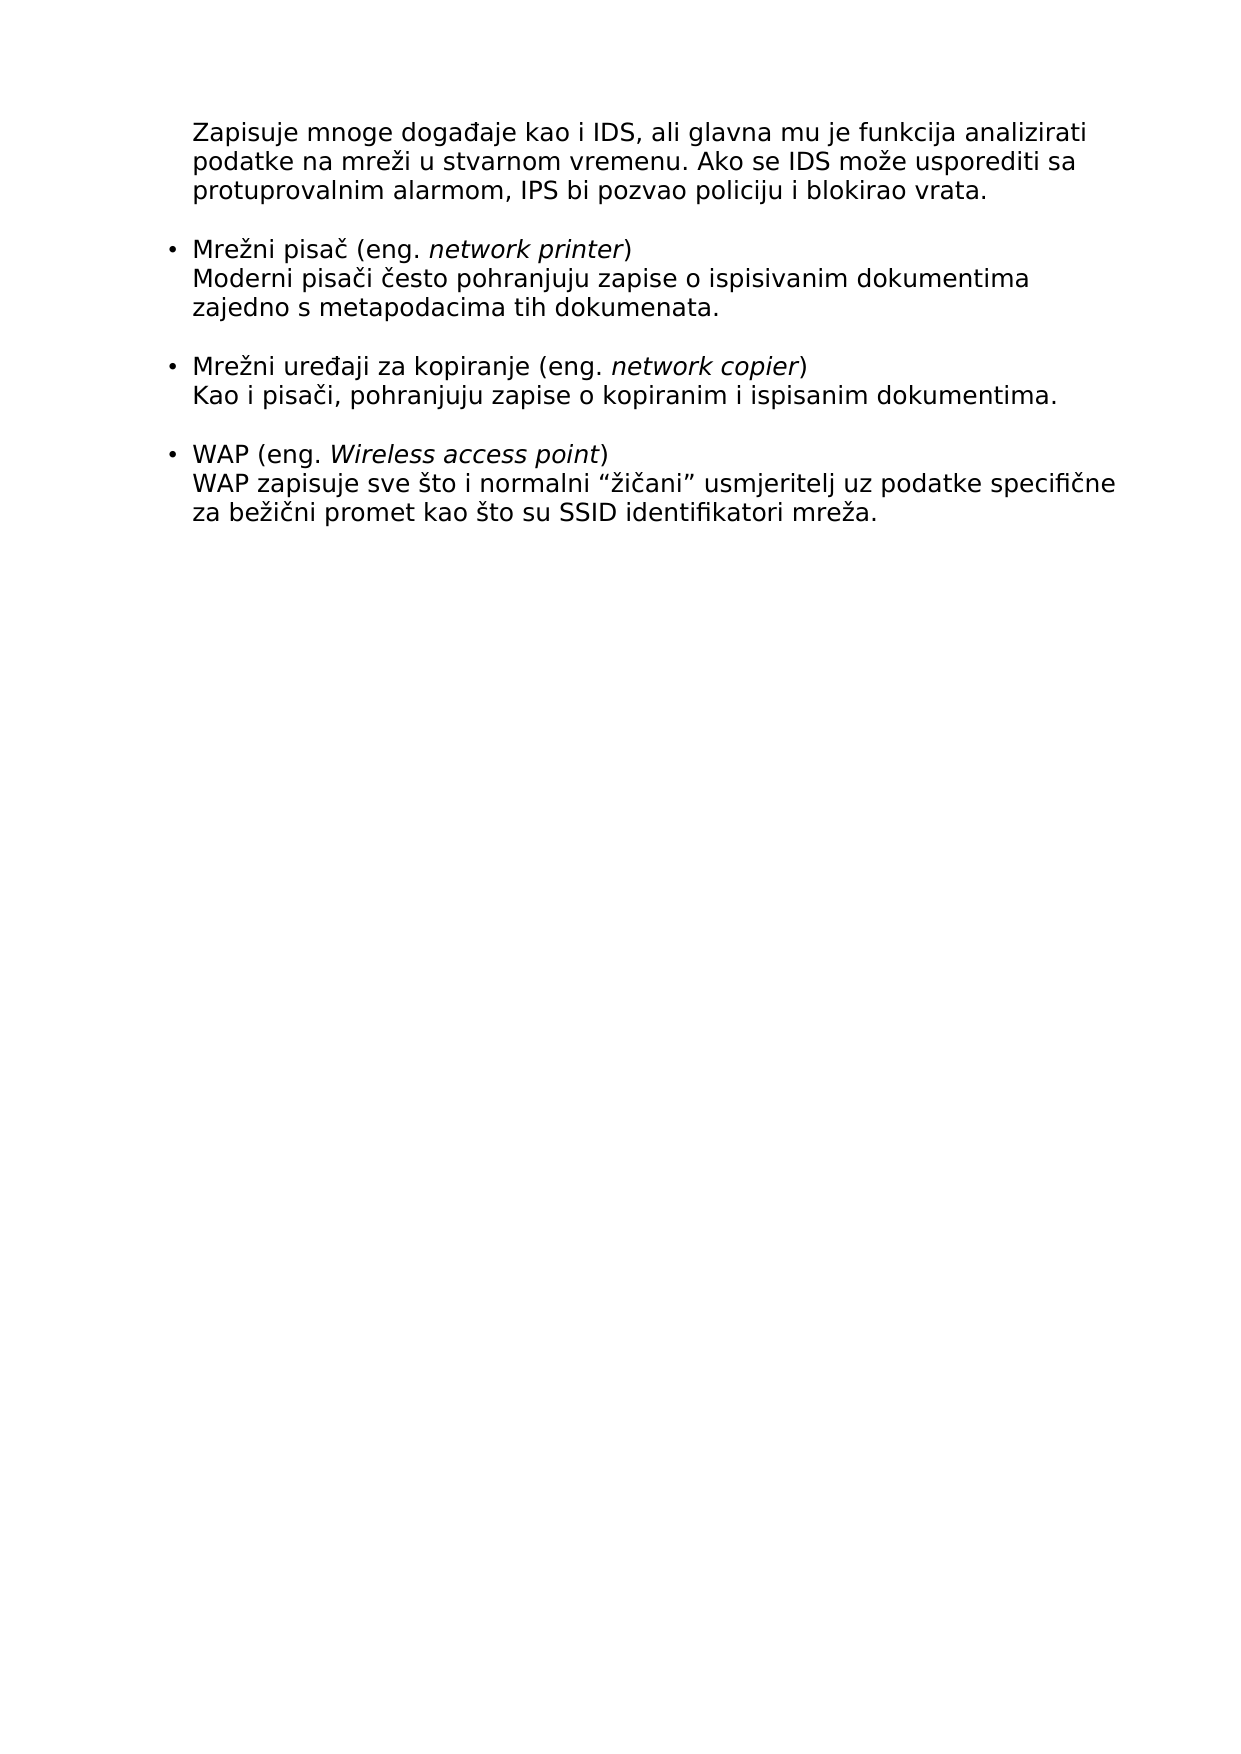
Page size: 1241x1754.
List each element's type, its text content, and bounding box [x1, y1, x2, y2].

list Zapisuje mnoge događaje kao i IDS, ali glavna mu je funkcija analizirati podatke na mreži u stvarnom vremenu. Ako se IDS može usporediti sa protuprovalnim alarmom, IPS bi pozvao policiju i blokirao vrata. [177, 118, 1122, 206]
list Mrežni pisač (eng. network printer) Moderni pisači često pohranjuju zapise o ispisivanim dokumentima zajedno s metapodacima tih dokumenata. [177, 235, 1122, 323]
list WAP (eng. Wireless access point) WAP zapisuje sve što i normalni “žičani” usmjeritelj uz podatke specifične za bežični promet kao što su SSID identifikatori mreža. [177, 440, 1122, 527]
list Mrežni uređaji za kopiranje (eng. network copier) Kao i pisači, pohranjuju zapise o kopiranim i ispisanim dokumentima. [177, 352, 1122, 410]
